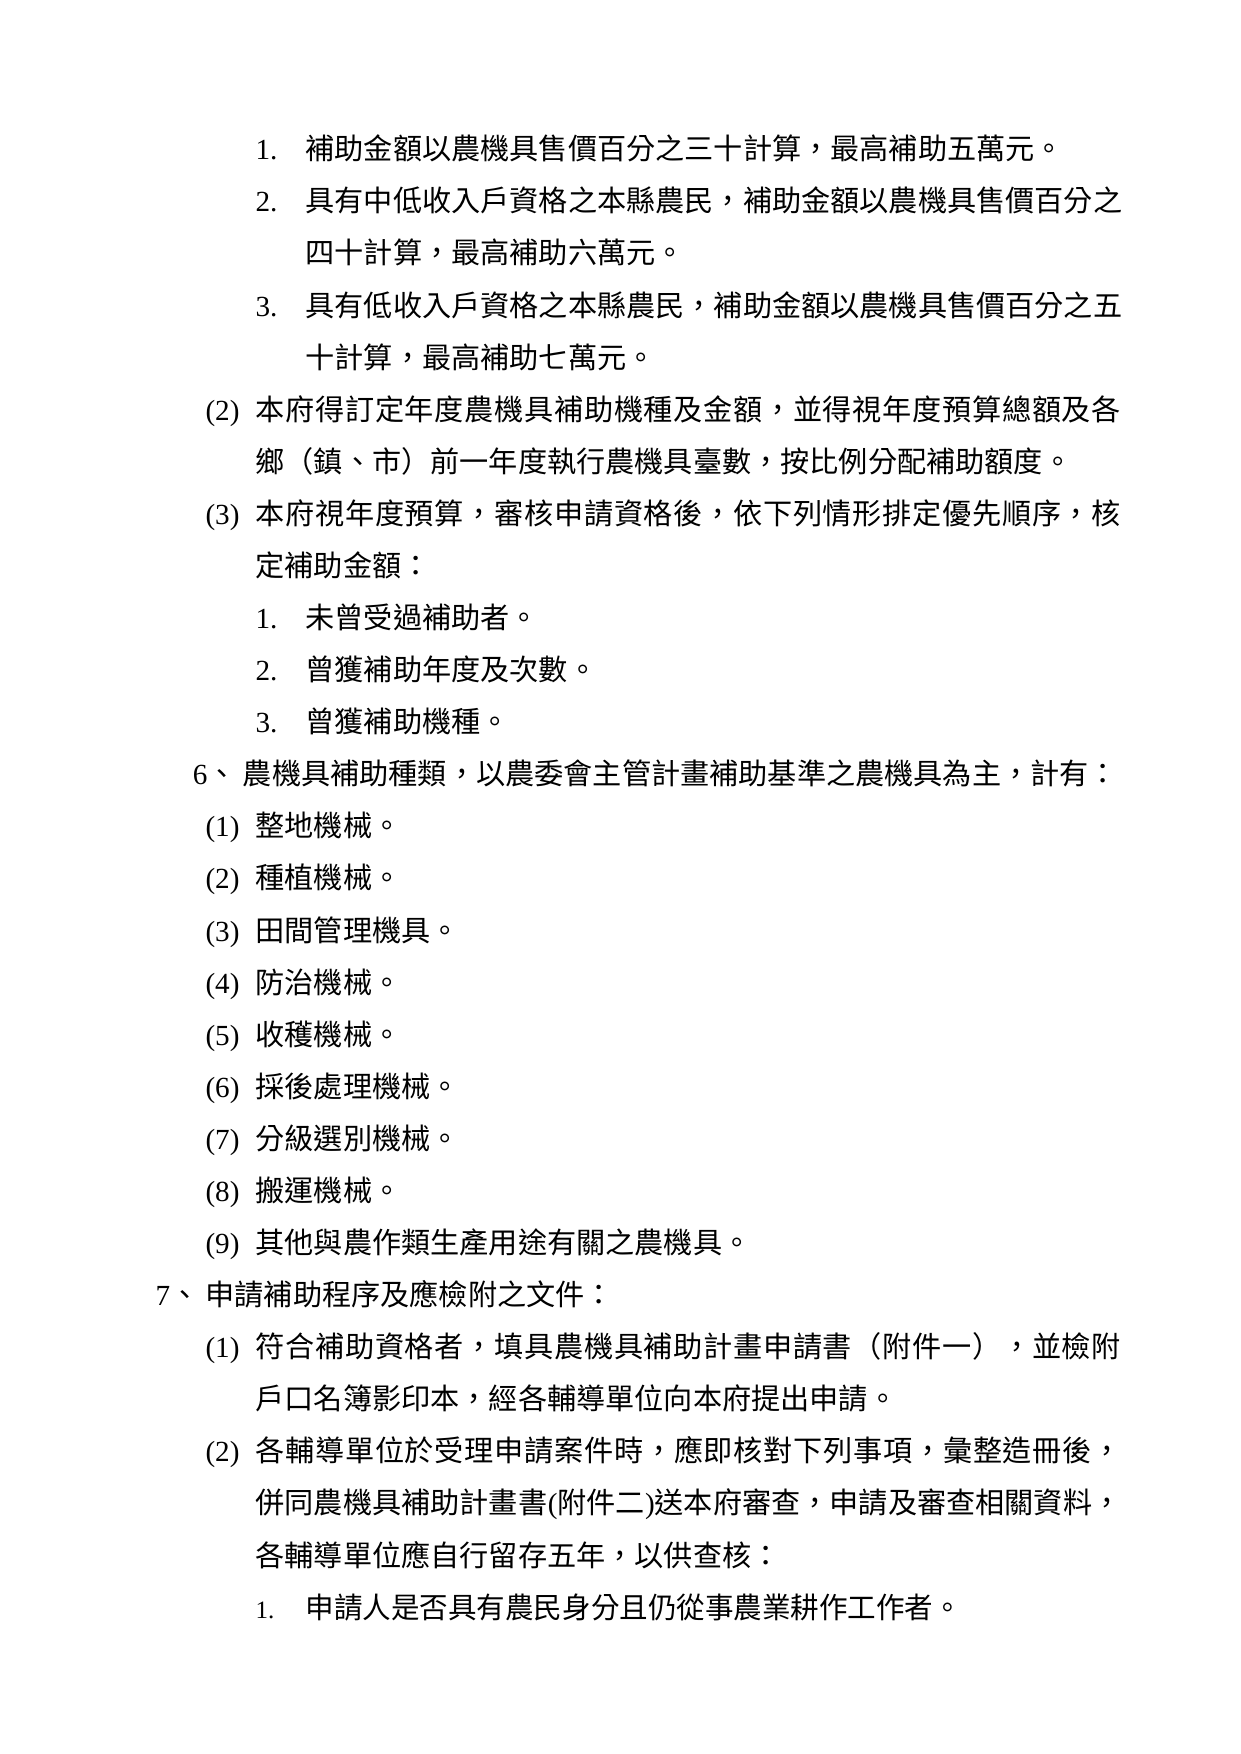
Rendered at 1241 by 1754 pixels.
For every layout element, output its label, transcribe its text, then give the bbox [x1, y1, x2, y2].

list 採後處理機械。 [205, 1056, 1122, 1108]
list 申請人是否具有農民身分且仍從事農業耕作工作者。 [255, 1576, 1122, 1628]
list 其他與農作類生產用途有關之農機具。 [205, 1212, 1122, 1264]
list 各輔導單位於受理申請案件時，應即核對下列事項，彙整造冊後，併同農機具補助計畫書(附件二)送本府審查，申請及審查相關資料，各輔導單位應自行留存五年，以供查核： [205, 1420, 1122, 1576]
list 整地機械。 [205, 795, 1122, 847]
list 具有中低收入戶資格之本縣農民，補助金額以農機具售價百分之四十計算，最高補助六萬元。 [255, 170, 1122, 274]
list 田間管理機具。 [205, 899, 1122, 951]
list 本府視年度預算，審核申請資格後，依下列情形排定優先順序，核定補助金額： [205, 483, 1122, 587]
list 分級選別機械。 [205, 1108, 1122, 1160]
list 防治機械。 [205, 951, 1122, 1003]
list 農機具補助種類，以農委會主管計畫補助基準之農機具為主，計有： [193, 743, 1122, 795]
list 搬運機械。 [205, 1160, 1122, 1212]
list 未曾受過補助者。 [255, 587, 1122, 639]
list 曾獲補助機種。 [255, 691, 1122, 743]
list 申請補助程序及應檢附之文件： [155, 1264, 1122, 1316]
list 曾獲補助年度及次數。 [255, 639, 1122, 691]
list 具有低收入戶資格之本縣農民，補助金額以農機具售價百分之五十計算，最高補助七萬元。 [255, 274, 1122, 378]
list 符合補助資格者，填具農機具補助計畫申請書（附件一），並檢附戶口名簿影印本，經各輔導單位向本府提出申請。 [205, 1316, 1122, 1420]
list 本府得訂定年度農機具補助機種及金額，並得視年度預算總額及各鄉（鎮、市）前一年度執行農機具臺數，按比例分配補助額度。 [205, 378, 1122, 483]
list 補助金額以農機具售價百分之三十計算，最高補助五萬元。 [255, 118, 1122, 170]
list 收穫機械。 [205, 1003, 1122, 1056]
list 種植機械。 [205, 847, 1122, 899]
